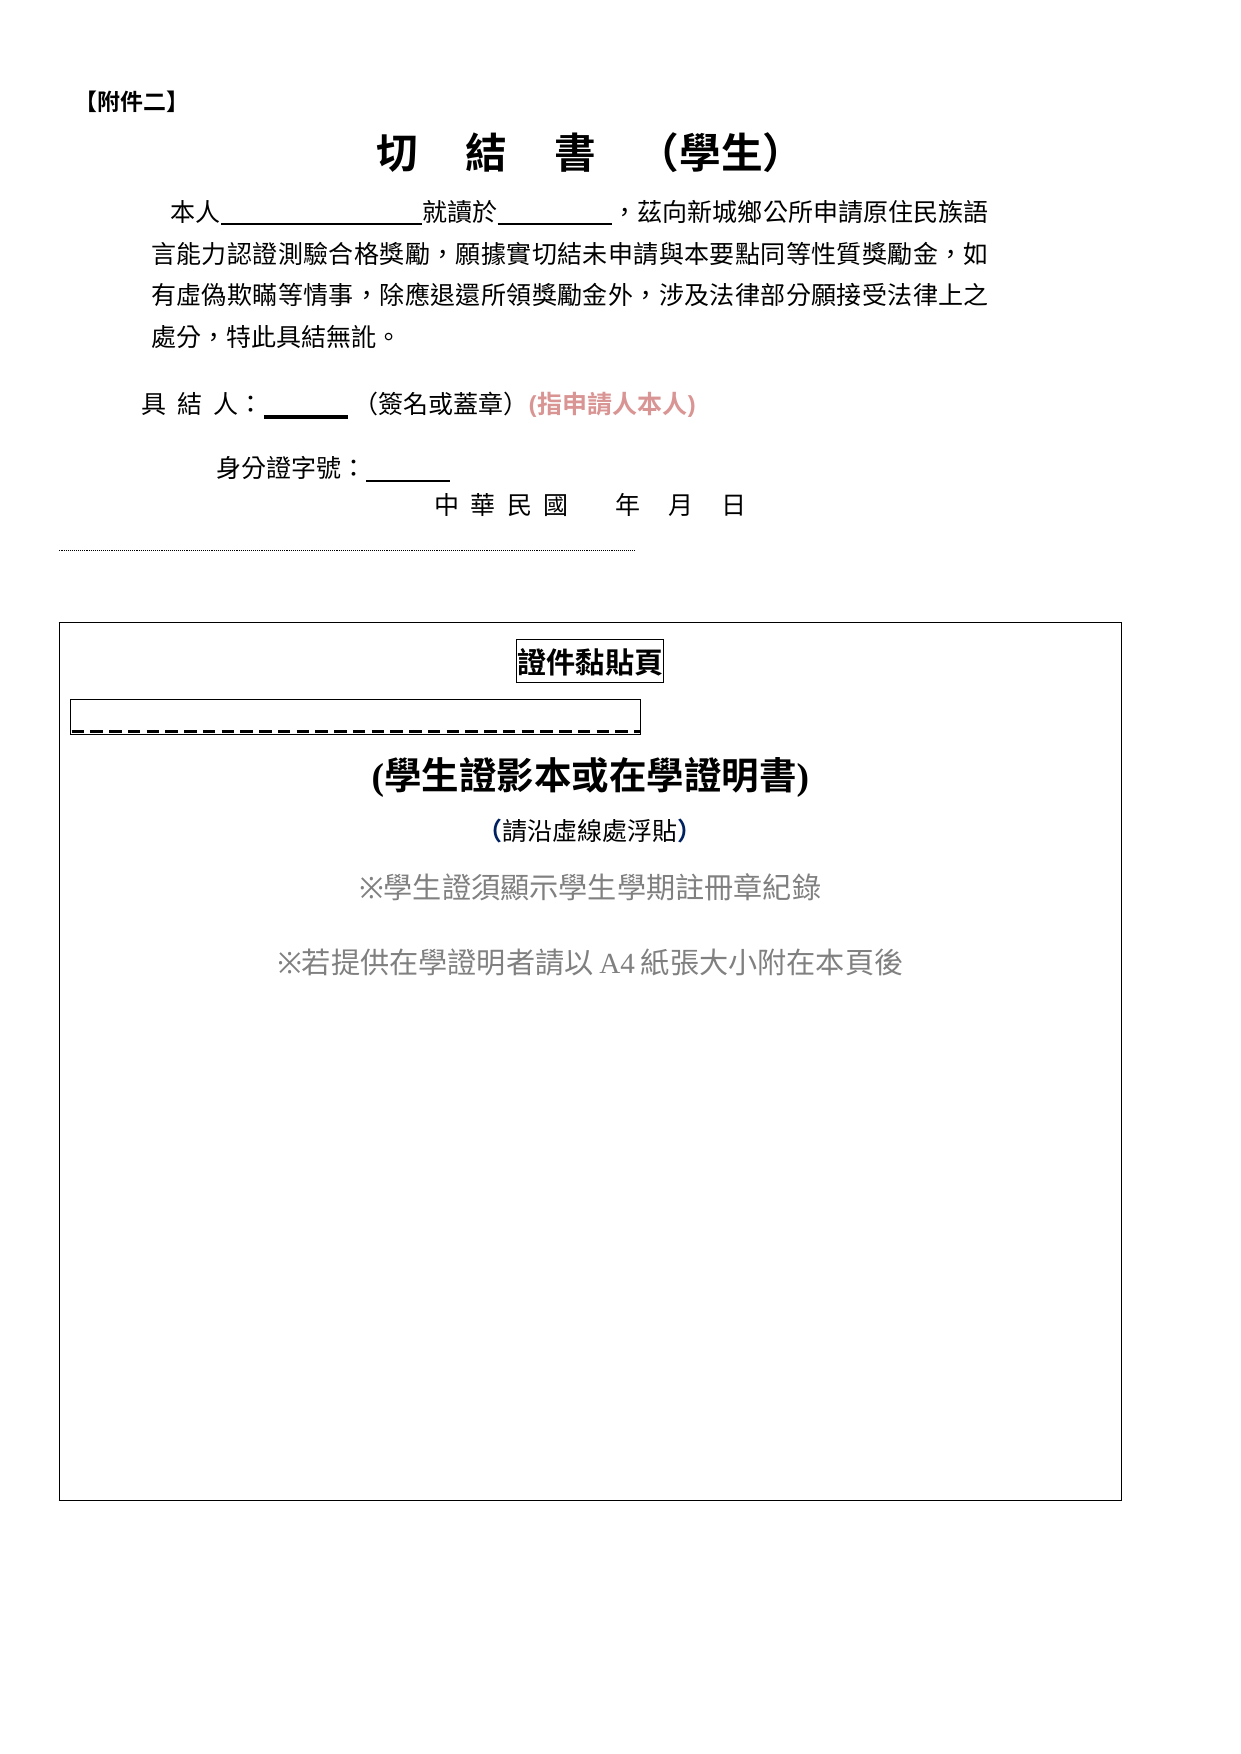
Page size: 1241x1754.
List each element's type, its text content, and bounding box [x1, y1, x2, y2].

text 身分證字號： [178, 448, 1122, 486]
text 中 華 民 國 年 月 日 [59, 486, 1122, 522]
text 切 結 書 （學生） [59, 113, 1122, 188]
text 【附件二】 [74, 84, 255, 117]
subtitle 具 結 人： （簽名或蓋章）(指申請人本人) [59, 383, 1122, 421]
text 本人 就讀於 ，茲向新城鄉公所申請原住民族語言能力認證測驗合格獎勵，願據實切結未申請與本要點同等性質獎勵金，如有虛偽欺瞞等情事，除應退還所領獎勵金外，涉及法律部分願接受法律上之處分，特此具結無訛。 [88, 188, 989, 355]
table_header 證件黏貼頁 (學生證影本或在學證明書) （請沿虛線處浮貼） ※學生證須顯示學生學期註冊章紀錄 ※若提供在學證明者請以A4紙張大小附在本頁後 [60, 623, 1121, 1500]
